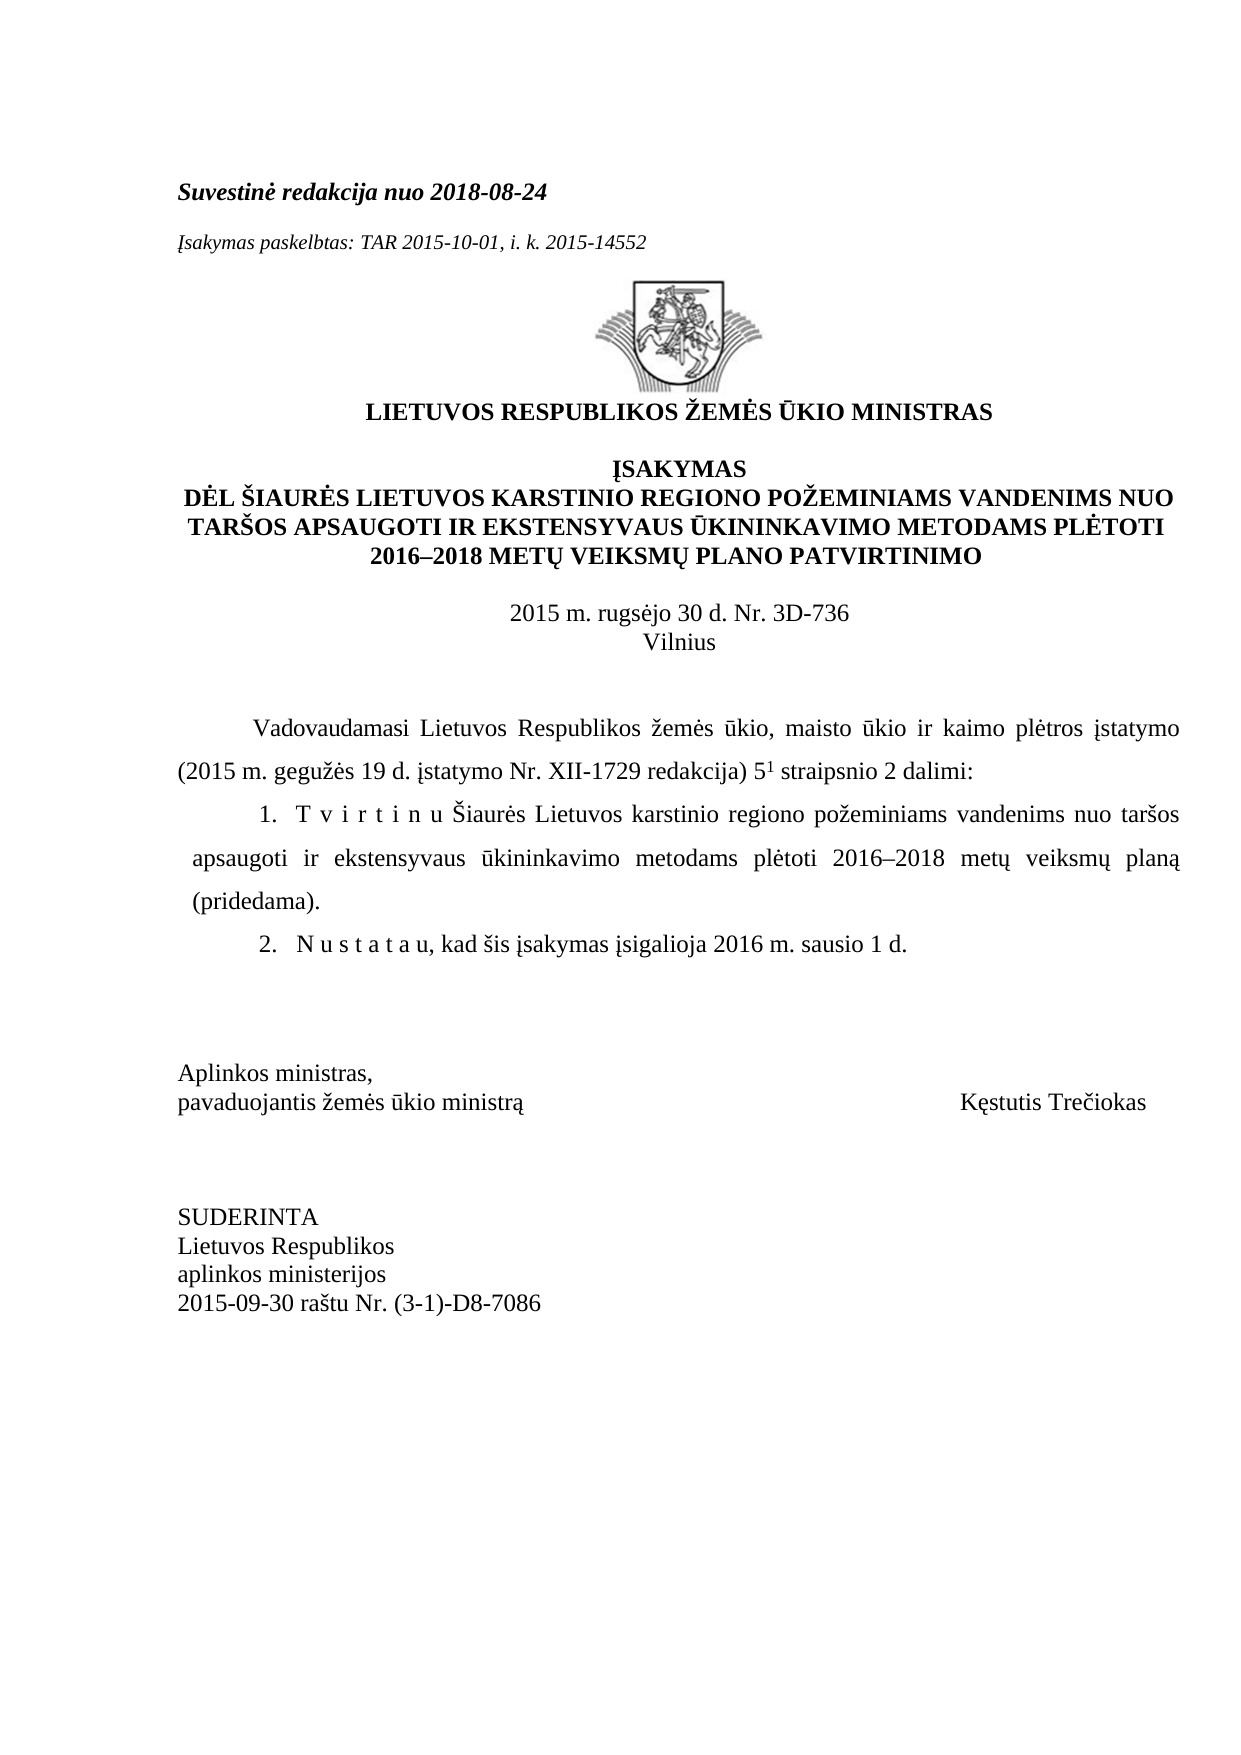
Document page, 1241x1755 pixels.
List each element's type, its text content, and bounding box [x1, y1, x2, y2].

text 1. T v i r t i n u Šiaurės Lietuvos karstinio regiono požeminiams vandenims nuo taršos apsaugoti ir ekstensyvaus ūkininkavimo metodams plėtoti 2016–2018 metų veiksmų planą (pridedama). [192, 799, 1181, 914]
text Lietuvos Respublikos [177, 1231, 1181, 1259]
text 2015-09-30 raštu Nr. (3-1)-D8-7086 [177, 1288, 1181, 1317]
text aplinkos ministerijos [177, 1259, 1181, 1288]
text ĮSAKYMAS [177, 454, 1181, 483]
text pavaduojantis žemės ūkio ministrą Kęstutis Trečiokas [177, 1087, 1181, 1116]
text SUDERINTA [177, 1202, 1181, 1231]
text 2016–2018 Metų veiksmų plano PATVIRTINIMO [177, 541, 1181, 569]
text Vadovaudamasi Lietuvos Respublikos žemės ūkio, maisto ūkio ir kaimo plėtros įstatymo (2015 m. gegužės 19 d. įstatymo Nr. XII-1729 redakcija) 51 straipsnio 2 dalimi: [177, 713, 1181, 785]
text Aplinkos ministras, [177, 1058, 1181, 1087]
text Vilnius [177, 627, 1181, 656]
text 2015 m. rugsėjo 30 d. Nr. 3D-736 [177, 598, 1181, 627]
text DĖL Šiaurės Lietuvos karstinio regiono požeminiams vandenims nuo taršos apsaugoti ir ekstensyvaus ūkininkavimo metodams plėtoti [177, 483, 1181, 541]
text Suvestinė redakcija nuo 2018-08-24 [177, 177, 1181, 206]
text Įsakymas paskelbtas: TAR 2015-10-01, i. k. 2015-14552 [177, 230, 1181, 254]
text 2. N u s t a t a u, kad šis įsakymas įsigalioja 2016 m. sausio 1 d. [258, 929, 1181, 958]
text LIETUVOS RESPUBLIKOS ŽEMĖS ŪKIO MINISTRAS [177, 397, 1181, 426]
